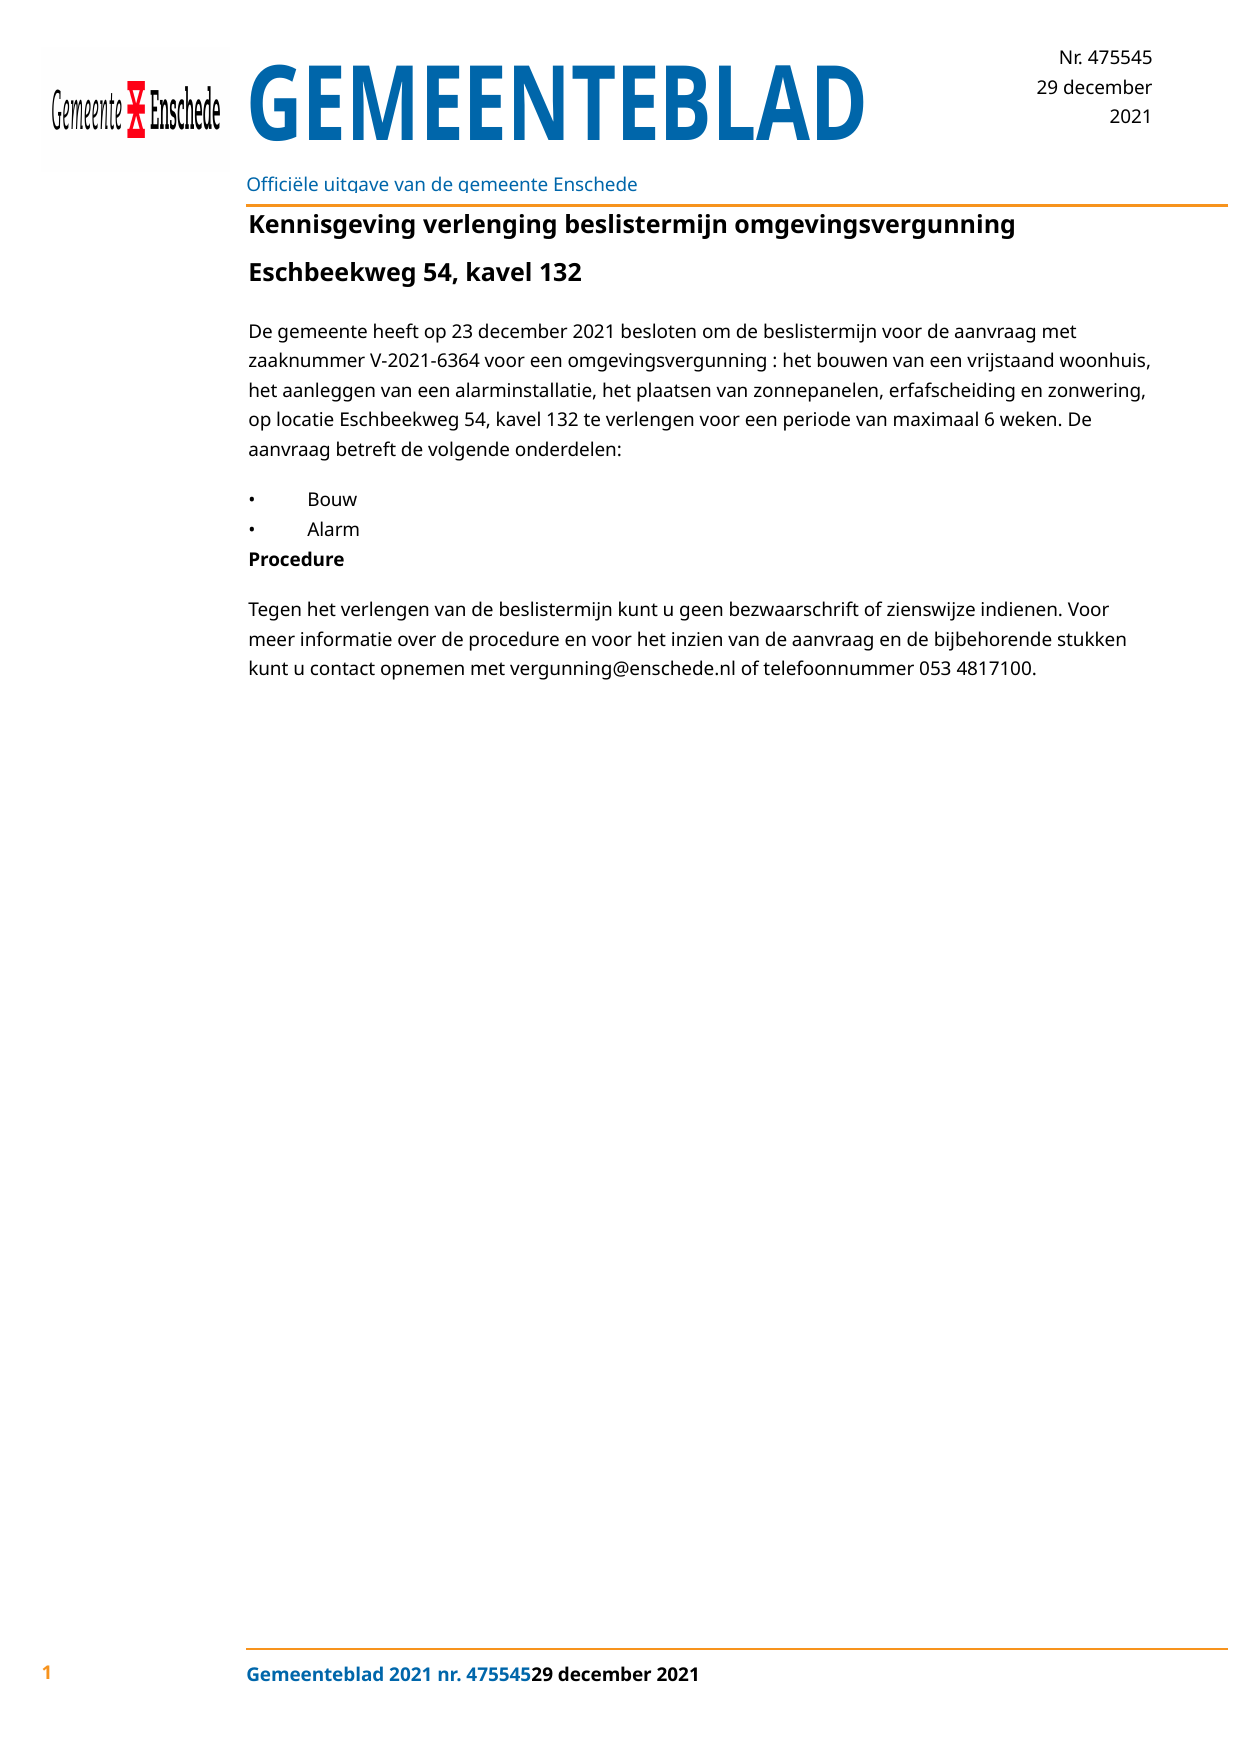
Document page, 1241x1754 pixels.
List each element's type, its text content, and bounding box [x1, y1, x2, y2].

picture [41, 47, 231, 172]
list Bouw [248, 487, 1152, 512]
text Kennisgeving verlenging beslistermijn omgevingsvergunning Eschbeekweg 54, kavel 132 [248, 207, 1152, 288]
list Alarm [248, 516, 1152, 542]
text Procedure [248, 546, 1152, 572]
text De gemeente heeft op 23 december 2021 besloten om de beslistermijn voor de aanvraag met zaaknummer V-2021-6364 voor een omgevingsvergunning : het bouwen van een vrijstaand woonhuis, het aanleggen van een alarminstallatie, het plaatsen van zonnepanelen, erfafscheiding en zonwering, op locatie Eschbeekweg 54, kavel 132 te verlengen voor een periode van maximaal 6 weken. De aanvraag betreft de volgende onderdelen: [248, 318, 1152, 462]
text Tegen het verlengen van de beslistermijn kunt u geen bezwaarschrift of zienswijze indienen. Voor meer informatie over de procedure en voor het inzien van de aanvraag en de bijbehorende stukken kunt u contact opnemen met vergunning@enschede.nl of telefoonnummer 053 4817100. [248, 596, 1152, 681]
